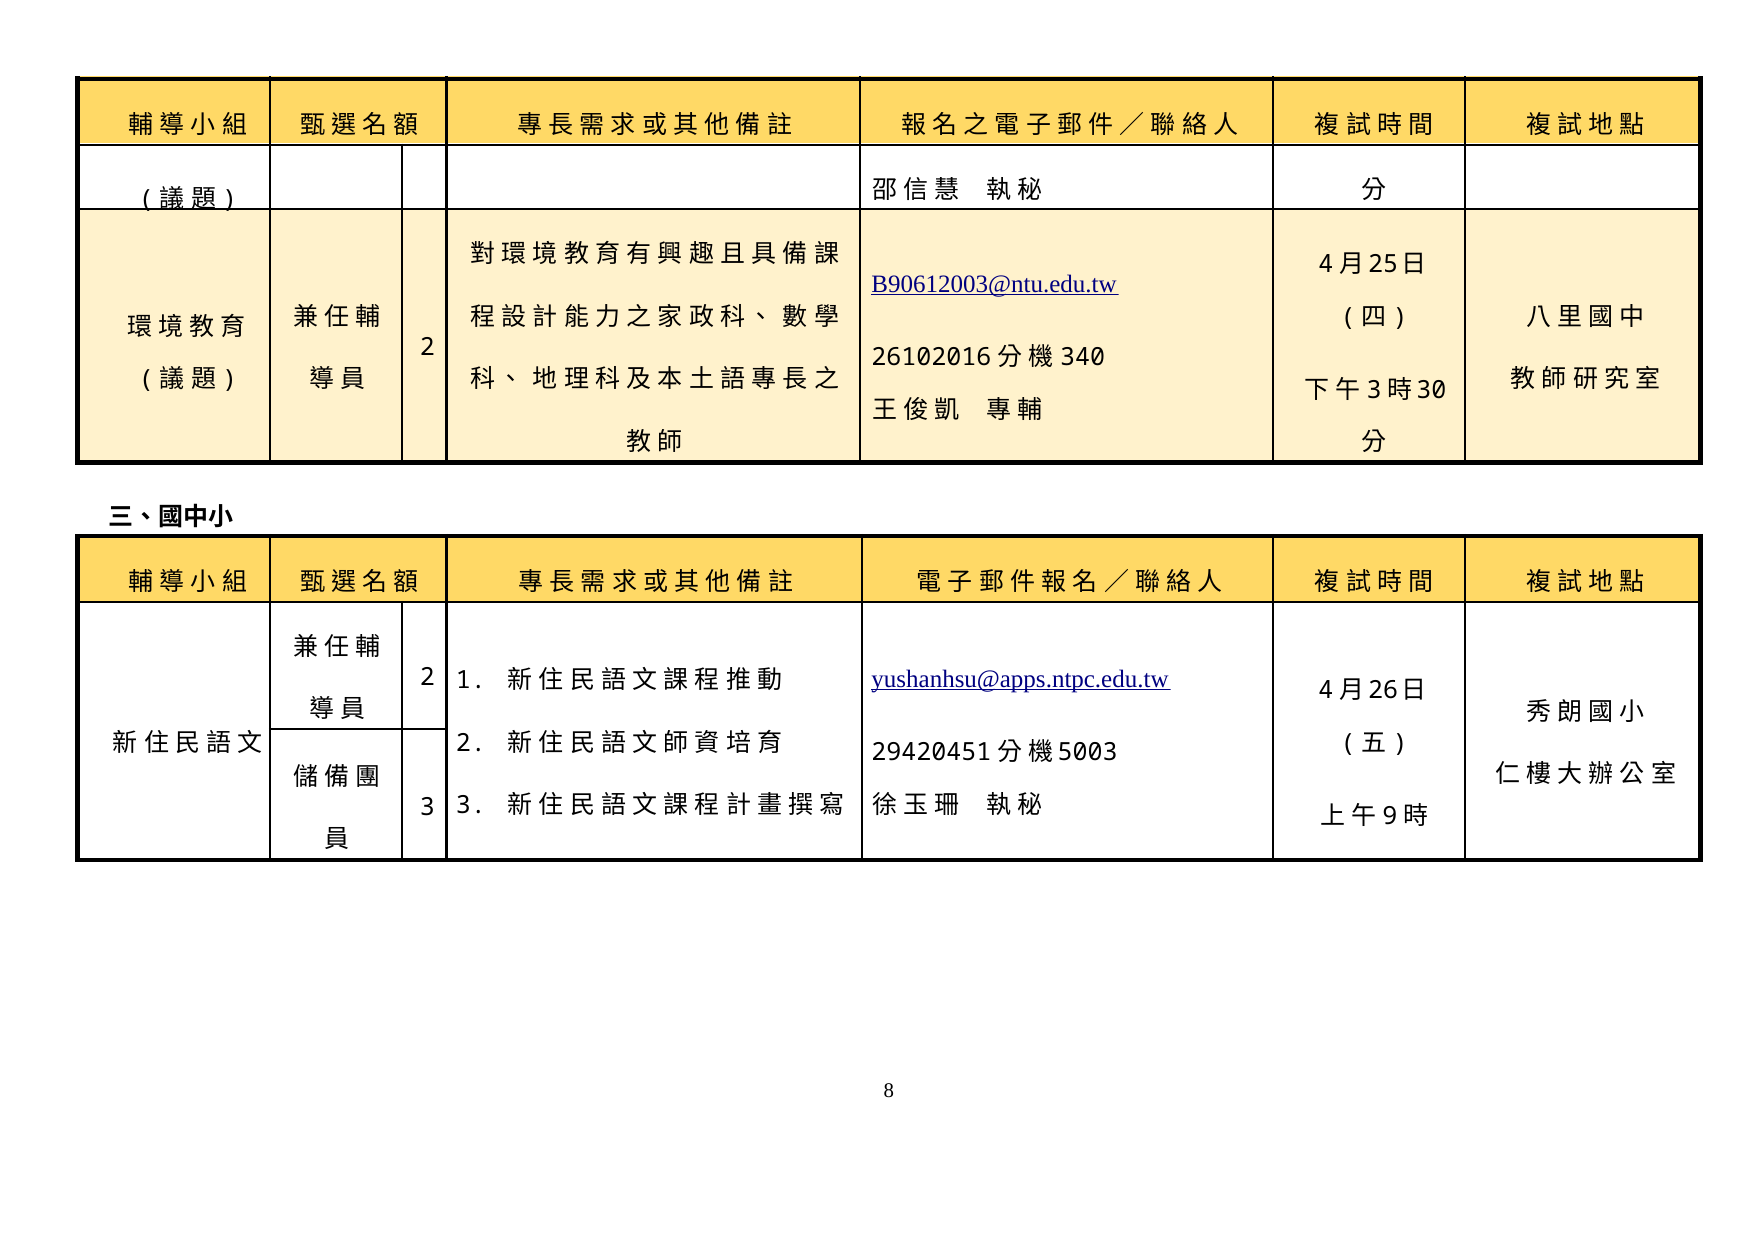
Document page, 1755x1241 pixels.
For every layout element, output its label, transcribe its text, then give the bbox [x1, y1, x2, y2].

table_cell 2 [403, 603, 445, 728]
table_cell 兼任輔導員 [271, 603, 401, 728]
table_cell 八里國中 教師研究室 [1466, 210, 1698, 460]
table_cell B90612003@ntu.edu.tw 26102016分機340 王俊凱 專輔 [861, 210, 1272, 460]
table_cell 新住民語文 [80, 603, 269, 858]
table_header 複試地點 [1466, 538, 1698, 601]
table_header 複試地點 [1466, 81, 1698, 143]
table_cell 4月26日(五) 上午9時 [1274, 603, 1464, 858]
table_cell [448, 146, 859, 208]
table_cell [403, 146, 445, 208]
table_cell [271, 146, 401, 208]
table_cell 分 [1274, 146, 1464, 208]
text 三、國中小 [108, 490, 1660, 534]
table_header 複試時間 [1274, 538, 1464, 601]
table_header 報名之電子郵件／聯絡人 [861, 81, 1272, 143]
table_header 甄選名額 [271, 81, 445, 143]
table_cell 對環境教育有興趣且具備課程設計能力之家政科、數學科、地理科及本土語專長之教師 [448, 210, 859, 460]
table_cell 1. 新住民語文課程推動 2. 新住民語文師資培育 3. 新住民語文課程計畫撰寫 [448, 603, 861, 858]
table_header 專長需求或其他備註 [448, 538, 861, 601]
table_cell 兼任輔導員 [271, 210, 401, 460]
table_cell 環境教育(議題) [80, 210, 269, 460]
table_cell 邵信慧 執秘 [861, 146, 1272, 208]
table_header 電子郵件報名／聯絡人 [863, 538, 1272, 601]
table_header 甄選名額 [271, 538, 445, 601]
table_cell 3 [403, 730, 445, 858]
table_header 輔導小組 [80, 81, 269, 143]
table_cell [1466, 146, 1698, 208]
table_header 輔導小組 [80, 538, 269, 601]
table_cell 4月25日(四) 下午3時30分 [1274, 210, 1464, 460]
table_header 專長需求或其他備註 [448, 81, 859, 143]
table_cell (議題) [80, 146, 269, 208]
table_cell 儲備團員 [271, 730, 401, 858]
table_cell yushanhsu@apps.ntpc.edu.tw 29420451分機5003 徐玉珊 執秘 [863, 603, 1272, 858]
table_cell 2 [403, 210, 445, 460]
table_cell 秀朗國小 仁樓大辦公室 [1466, 603, 1698, 858]
table_header 複試時間 [1274, 81, 1464, 143]
